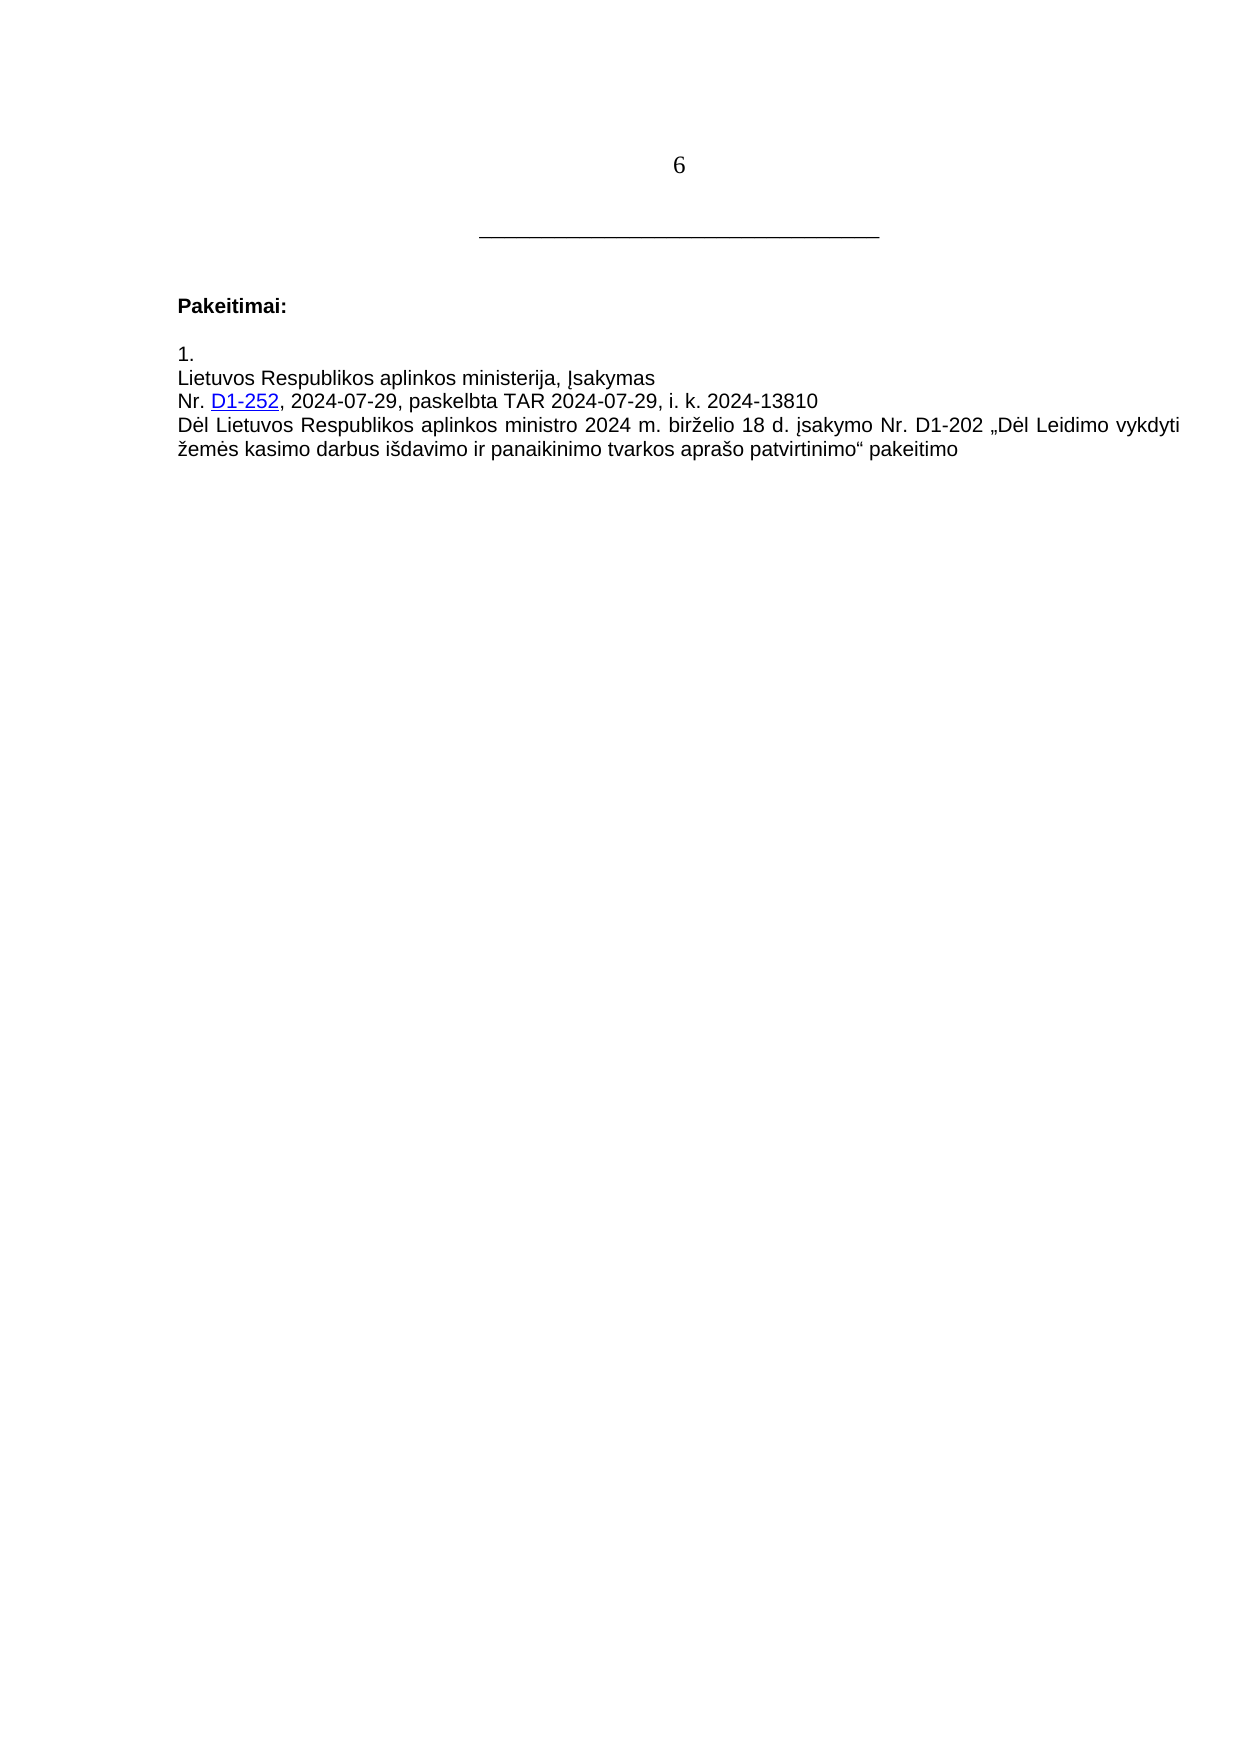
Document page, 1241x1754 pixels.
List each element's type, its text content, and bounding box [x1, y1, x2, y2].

text Dėl Lietuvos Respublikos aplinkos ministro 2024 m. birželio 18 d. įsakymo Nr. D1-202 „Dėl Leidimo vykdyti žemės kasimo darbus išdavimo ir panaikinimo tvarkos aprašo patvirtinimo“ pakeitimo [177, 413, 1181, 461]
text Pakeitimai: [177, 293, 1181, 317]
text Lietuvos Respublikos aplinkos ministerija, Įsakymas [177, 365, 1181, 389]
text ________________________________ [177, 212, 1181, 241]
text Nr. D1-252, 2024-07-29, paskelbta TAR 2024-07-29, i. k. 2024-13810 [177, 389, 1181, 413]
text 1. [177, 341, 1181, 365]
